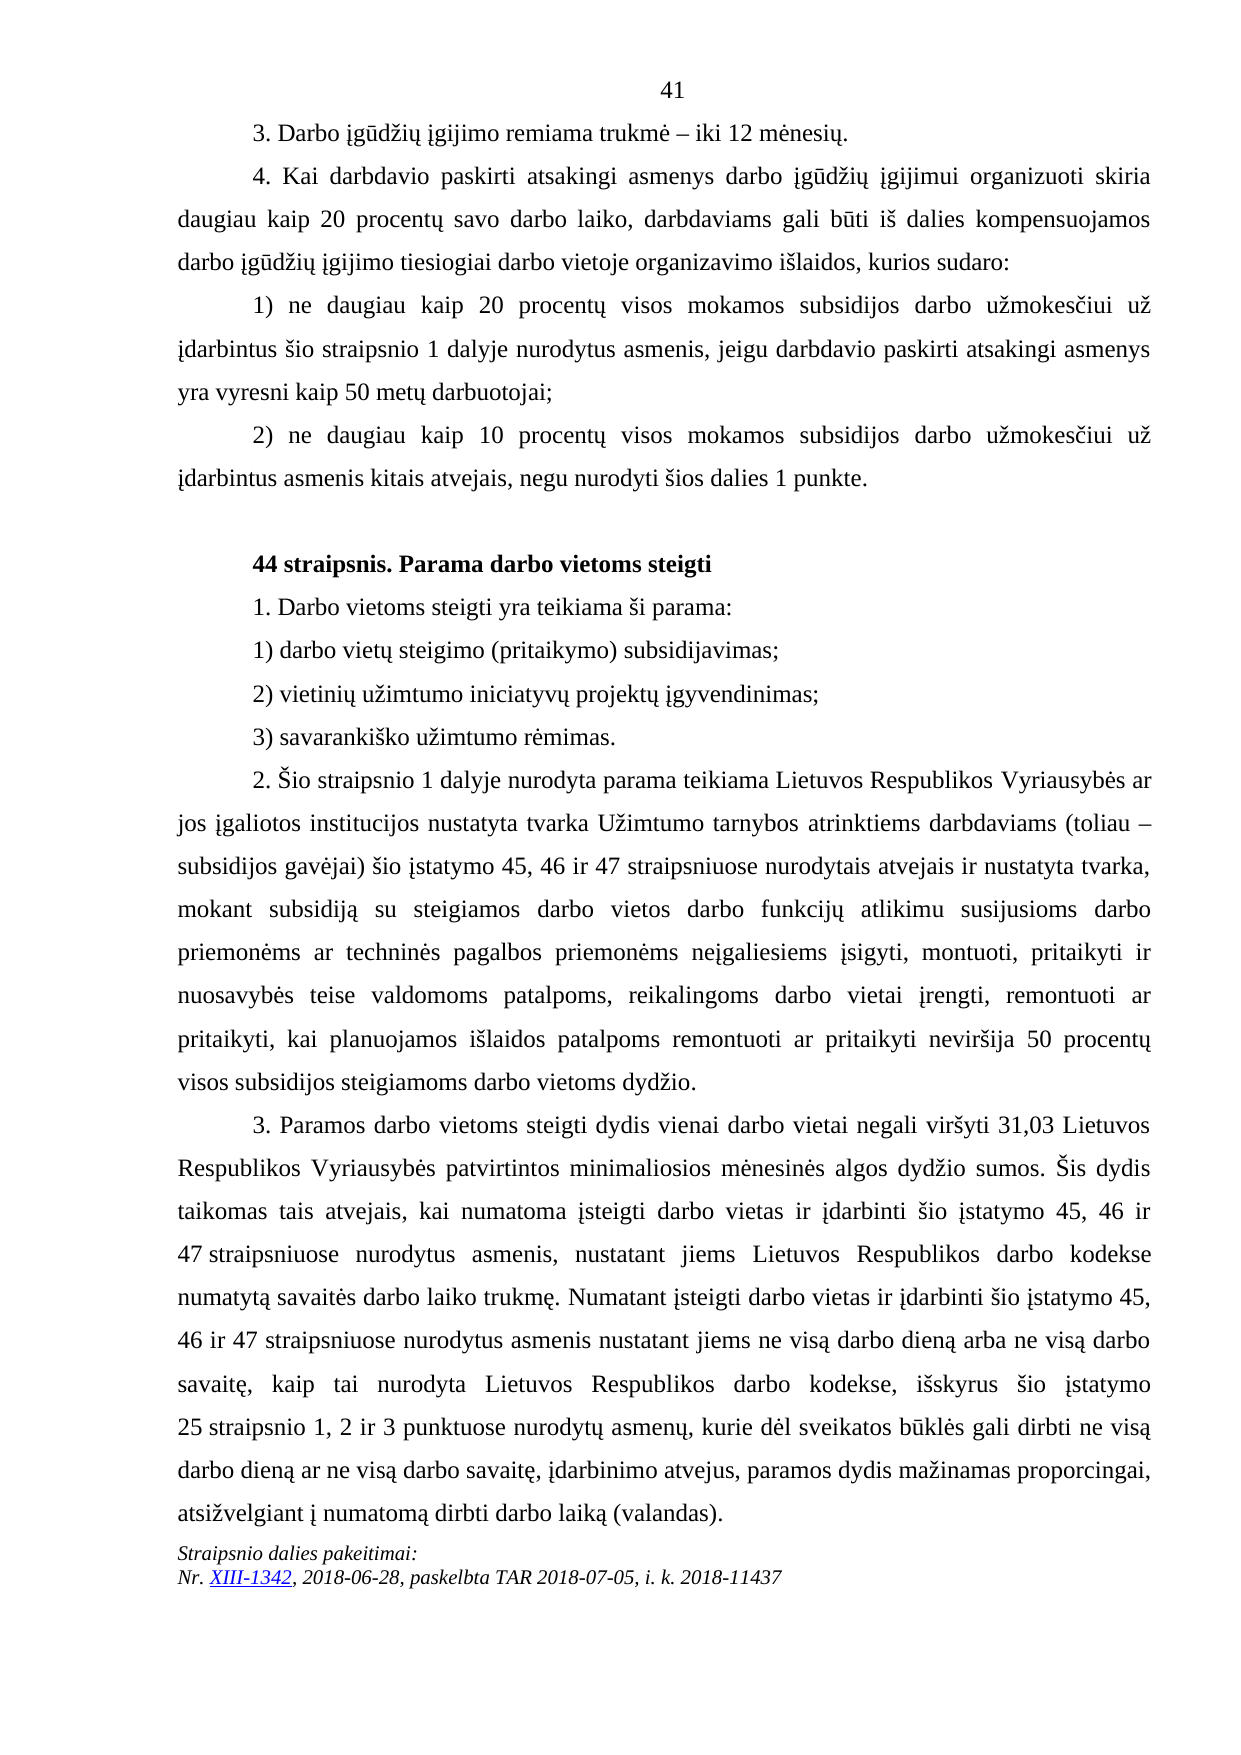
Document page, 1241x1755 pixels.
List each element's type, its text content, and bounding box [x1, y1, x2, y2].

text 2) vietinių užimtumo iniciatyvų projektų įgyvendinimas; [177, 679, 1152, 707]
text Nr. XIII-1342, 2018-06-28, paskelbta TAR 2018-07-05, i. k. 2018-11437 [177, 1565, 1152, 1589]
text 1. Darbo vietoms steigti yra teikiama ši parama: [177, 592, 1152, 621]
text 3. Paramos darbo vietoms steigti dydis vienai darbo vietai negali viršyti 31,03 Lietuvos Respublikos Vyriausybės patvirtintos minimaliosios mėnesinės algos dydžio sumos. Šis dydis taikomas tais atvejais, kai numatoma įsteigti darbo vietas ir įdarbinti šio įstatymo 45, 46 ir 47 straipsniuose nurodytus asmenis, nustatant jiems Lietuvos Respublikos darbo kodekse numatytą savaitės darbo laiko trukmę. Numatant įsteigti darbo vietas ir įdarbinti šio įstatymo 45, 46 ir 47 straipsniuose nurodytus asmenis nustatant jiems ne visą darbo dieną arba ne visą darbo savaitę, kaip tai nurodyta Lietuvos Respublikos darbo kodekse, išskyrus šio įstatymo 25 straipsnio 1, 2 ir 3 punktuose nurodytų asmenų, kurie dėl sveikatos būklės gali dirbti ne visą darbo dieną ar ne visą darbo savaitę, įdarbinimo atvejus, paramos dydis mažinamas proporcingai, atsižvelgiant į numatomą dirbti darbo laiką (valandas). [177, 1110, 1152, 1527]
text 2. Šio straipsnio 1 dalyje nurodyta parama teikiama Lietuvos Respublikos Vyriausybės ar jos įgaliotos institucijos nustatyta tvarka Užimtumo tarnybos atrinktiems darbdaviams (toliau – subsidijos gavėjai) šio įstatymo 45, 46 ir 47 straipsniuose nurodytais atvejais ir nustatyta tvarka, mokant subsidiją su steigiamos darbo vietos darbo funkcijų atlikimu susijusioms darbo priemonėms ar techninės pagalbos priemonėms neįgaliesiems įsigyti, montuoti, pritaikyti ir nuosavybės teise valdomoms patalpoms, reikalingoms darbo vietai įrengti, remontuoti ar pritaikyti, kai planuojamos išlaidos patalpoms remontuoti ar pritaikyti neviršija 50 procentų visos subsidijos steigiamoms darbo vietoms dydžio. [177, 765, 1152, 1096]
text 1) ne daugiau kaip 20 procentų visos mokamos subsidijos darbo užmokesčiui už įdarbintus šio straipsnio 1 dalyje nurodytus asmenis, jeigu darbdavio paskirti atsakingi asmenys yra vyresni kaip 50 metų darbuotojai; [177, 291, 1152, 406]
text 2) ne daugiau kaip 10 procentų visos mokamos subsidijos darbo užmokesčiui už įdarbintus asmenis kitais atvejais, negu nurodyti šios dalies 1 punkte. [177, 420, 1152, 492]
text 1) darbo vietų steigimo (pritaikymo) subsidijavimas; [177, 636, 1152, 664]
text 3. Darbo įgūdžių įgijimo remiama trukmė – iki 12 mėnesių. [177, 118, 1152, 147]
text 4. Kai darbdavio paskirti atsakingi asmenys darbo įgūdžių įgijimui organizuoti skiria daugiau kaip 20 procentų savo darbo laiko, darbdaviams gali būti iš dalies kompensuojamos darbo įgūdžių įgijimo tiesiogiai darbo vietoje organizavimo išlaidos, kurios sudaro: [177, 161, 1152, 276]
text Straipsnio dalies pakeitimai: [177, 1541, 1152, 1565]
text 44 straipsnis. Parama darbo vietoms steigti [177, 549, 1152, 578]
text 3) savarankiško užimtumo rėmimas. [177, 722, 1152, 751]
